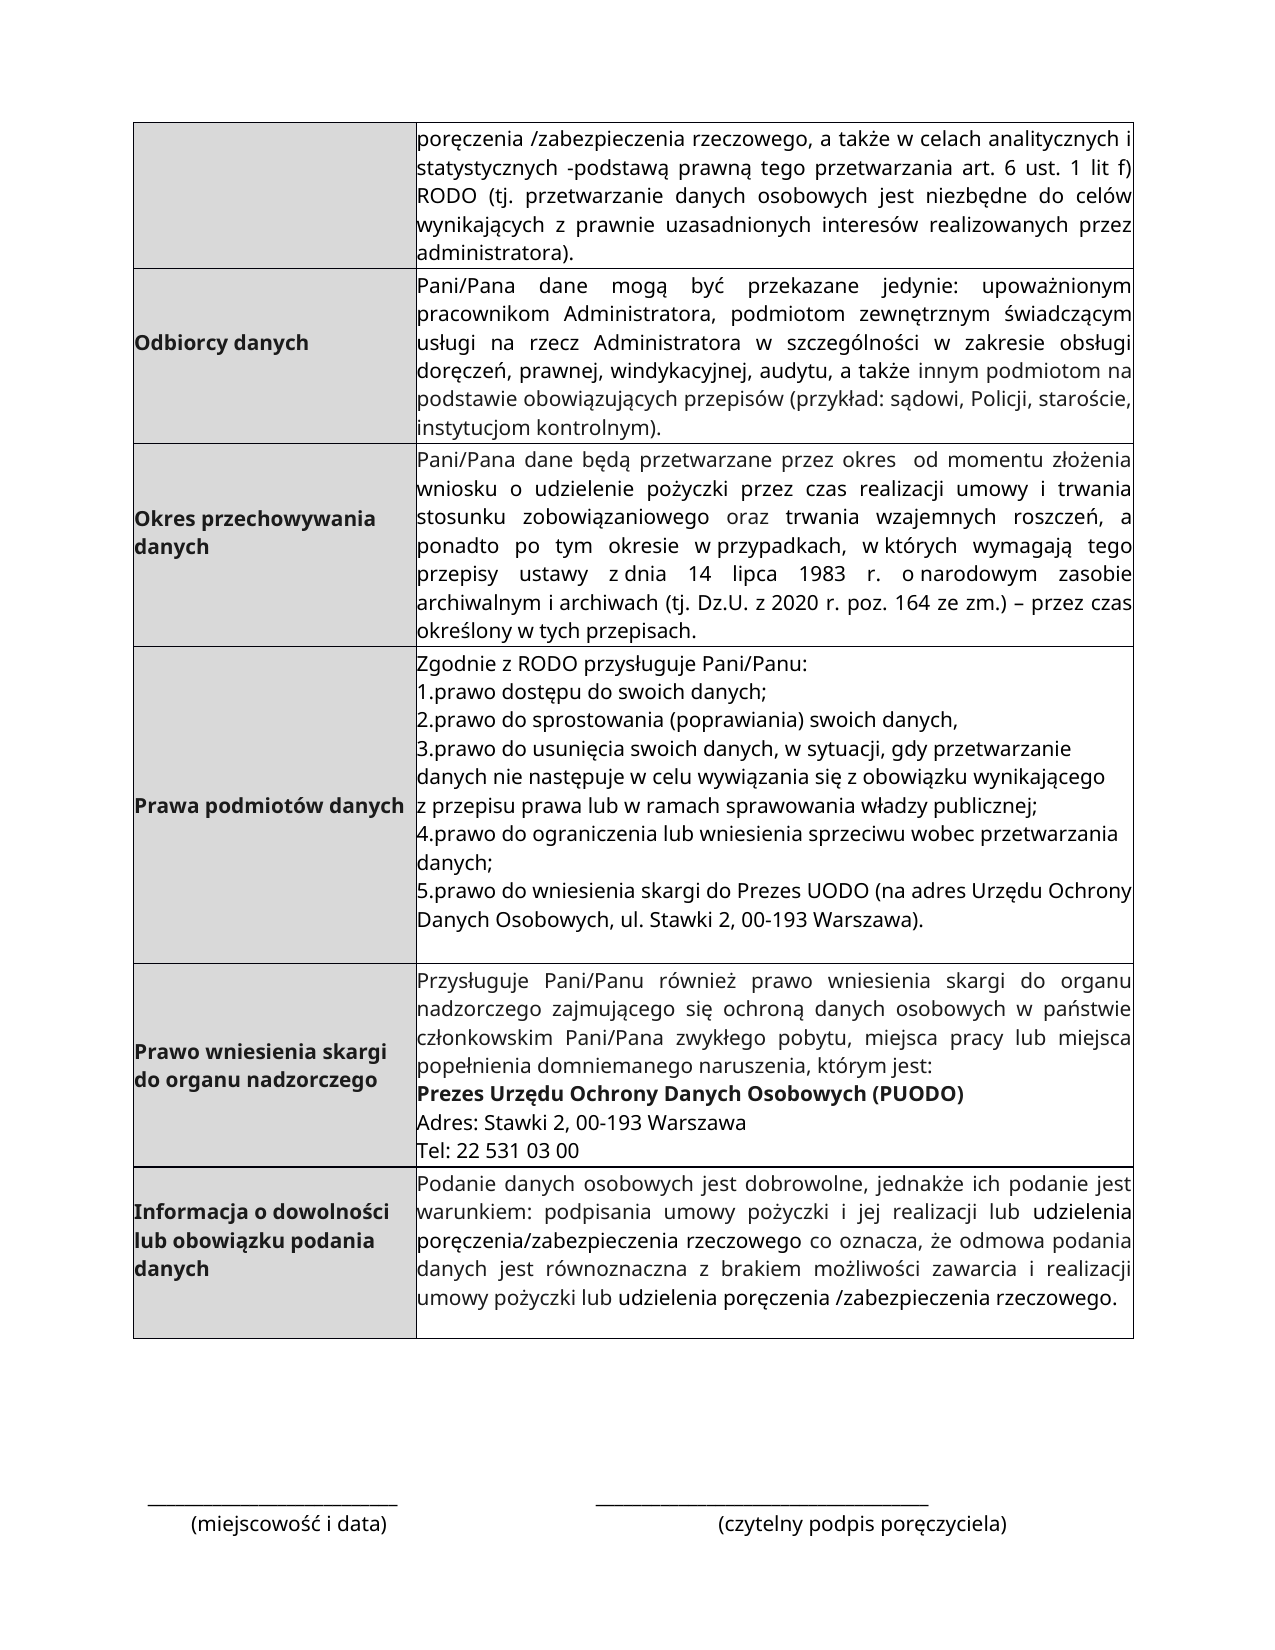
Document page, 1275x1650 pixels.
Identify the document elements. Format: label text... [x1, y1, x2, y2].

table_cell Odbiorcy danych [134, 269, 416, 443]
text (miejscowość i data) (czytelny podpis poręczyciela) [148, 1509, 1127, 1538]
table_cell Pani/Pana dane będą przetwarzane przez okres od momentu złożenia wniosku o udzielenie pożyczki przez czas realizacji umowy i trwania stosunku zobowiązaniowego oraz trwania wzajemnych roszczeń, a ponadto po tym okresie w przypadkach, w których wymagają tego przepisy ustawy z dnia 14 lipca 1983 r. o narodowym zasobie archiwalnym i archiwach (tj. Dz.U. z 2020 r. poz. 164 ze zm.) – przez czas określony w tych przepisach. [417, 444, 1133, 646]
table_cell poręczenia /zabezpieczenia rzeczowego, a także w celach analitycznych i statystycznych -podstawą prawną tego przetwarzania art. 6 ust. 1 lit f) RODO (tj. przetwarzanie danych osobowych jest niezbędne do celów wynikających z prawnie uzasadnionych interesów realizowanych przez administratora). [417, 123, 1133, 268]
table_cell Przysługuje Pani/Panu również prawo wniesienia skargi do organu nadzorczego zajmującego się ochroną danych osobowych w państwie członkowskim Pani/Pana zwykłego pobytu, miejsca pracy lub miejsca popełnienia domniemanego naruszenia, którym jest: Prezes Urzędu Ochrony Danych Osobowych (PUODO) Adres: Stawki 2, 00-193 Warszawa Tel: 22 531 03 00 [417, 964, 1133, 1166]
table_cell Zgodnie z RODO przysługuje Pani/Panu: prawo dostępu do swoich danych; prawo do sprostowania (poprawiania) swoich danych, prawo do usunięcia swoich danych, w sytuacji, gdy przetwarzanie danych nie następuje w celu wywiązania się z obowiązku wynikającego z przepisu prawa lub w ramach sprawowania władzy publicznej; prawo do ograniczenia lub wniesienia sprzeciwu wobec przetwarzania danych; prawo do wniesienia skargi do Prezes UODO (na adres Urzędu Ochrony Danych Osobowych, ul. Stawki 2, 00-193 Warszawa). [417, 647, 1133, 963]
text ___________________________ ____________________________________ [148, 1481, 1127, 1509]
table_cell Prawa podmiotów danych [134, 647, 416, 963]
table_cell Okres przechowywania danych [134, 444, 416, 646]
table_cell Podanie danych osobowych jest dobrowolne, jednakże ich podanie jest warunkiem: podpisania umowy pożyczki i jej realizacji lub udzielenia poręczenia/zabezpieczenia rzeczowego co oznacza, że odmowa podania danych jest równoznaczna z brakiem możliwości zawarcia i realizacji umowy pożyczki lub udzielenia poręczenia /zabezpieczenia rzeczowego. [417, 1168, 1133, 1338]
table_cell Prawo wniesienia skargi do organu nadzorczego [134, 964, 416, 1166]
table_cell Informacja o dowolności lub obowiązku podania danych [134, 1168, 416, 1338]
table_cell [134, 123, 416, 268]
table_cell Pani/Pana dane mogą być przekazane jedynie: upoważnionym pracownikom Administratora, podmiotom zewnętrznym świadczącym usługi na rzecz Administratora w szczególności w zakresie obsługi doręczeń, prawnej, windykacyjnej, audytu, a także innym podmiotom na podstawie obowiązujących przepisów (przykład: sądowi, Policji, staroście, instytucjom kontrolnym). [417, 269, 1133, 443]
